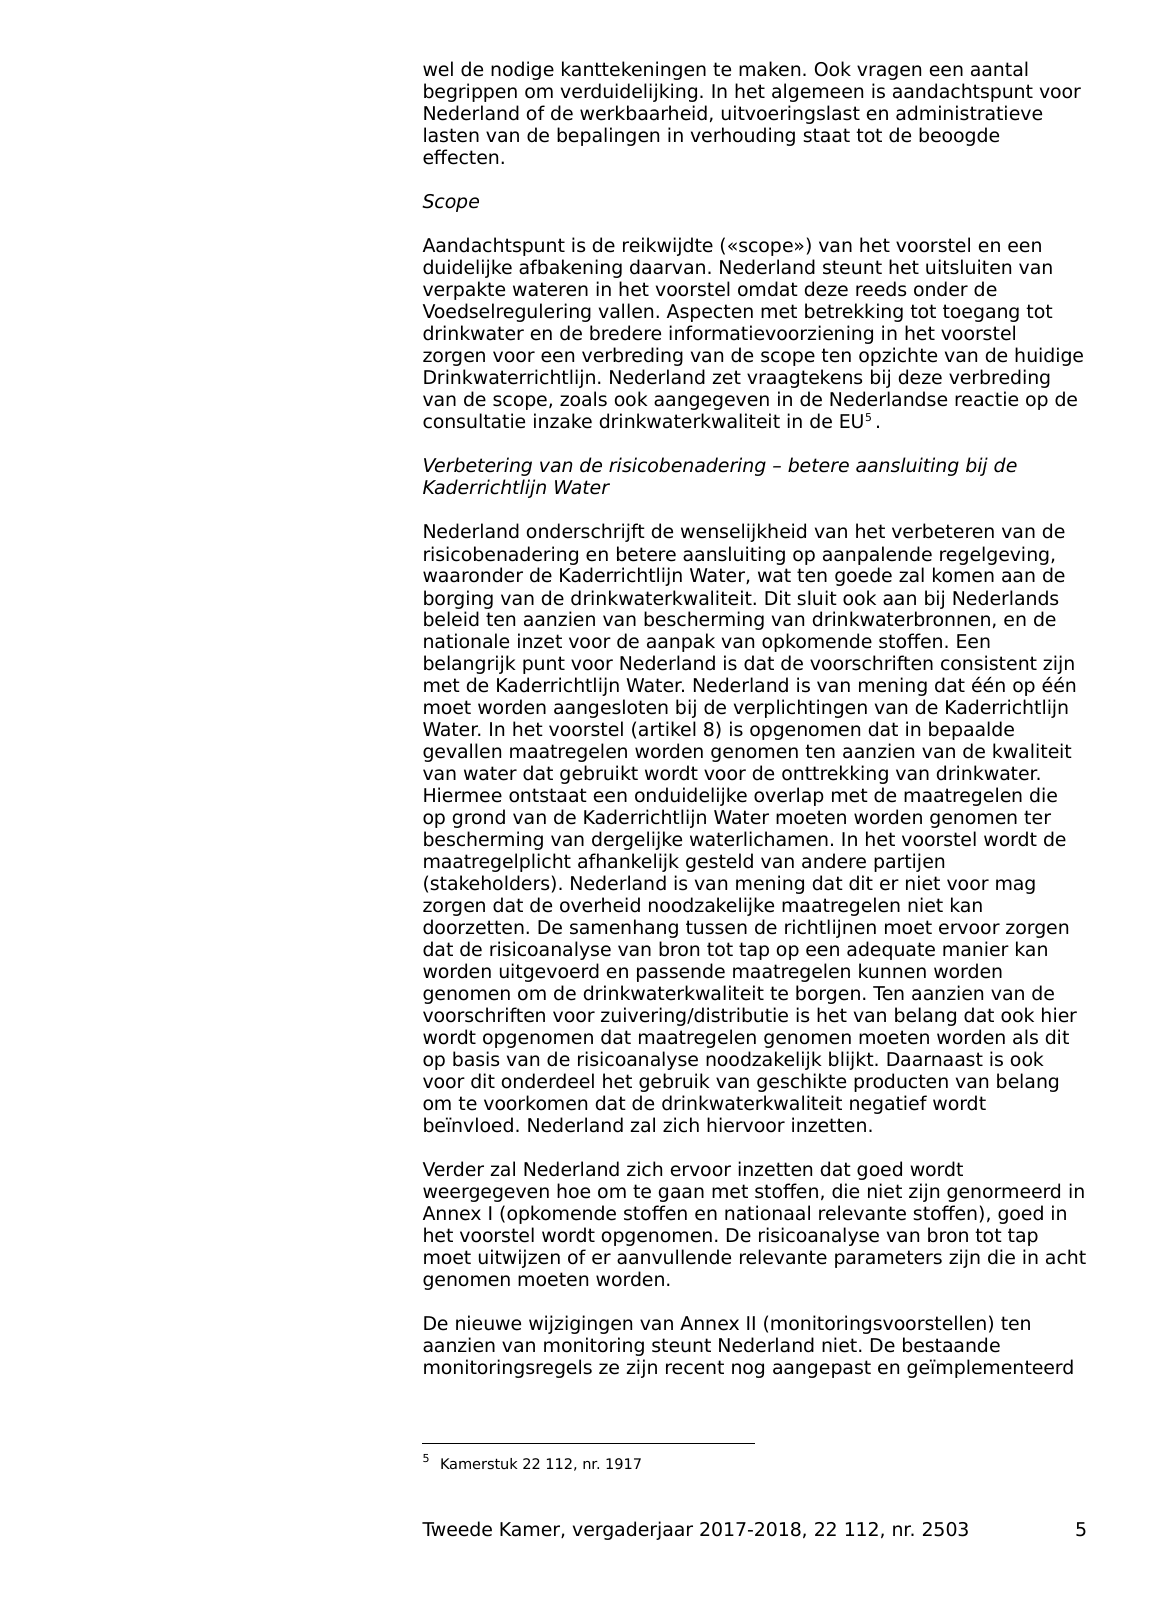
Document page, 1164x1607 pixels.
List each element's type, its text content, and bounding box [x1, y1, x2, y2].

text De nieuwe wijzigingen van Annex II (monitoringsvoorstellen) ten aanzien van monitoring steunt Nederland niet. De bestaande monitoringsregels ze zijn recent nog aangepast en geïmplementeerd [422, 1313, 1087, 1379]
text Kamerstuk 22 112, nr. 1917 [422, 1452, 1087, 1474]
subtitle Scope [422, 191, 1087, 213]
subtitle Verbetering van de risicobenadering – betere aansluiting bij de Kaderrichtlijn Water [422, 455, 1087, 499]
text wel de nodige kanttekeningen te maken. Ook vragen een aantal begrippen om verduidelijking. In het algemeen is aandachtspunt voor Nederland of de werkbaarheid, uitvoeringslast en administratieve lasten van de bepalingen in verhouding staat tot de beoogde effecten. [422, 59, 1087, 169]
text Nederland onderschrijft de wenselijkheid van het verbeteren van de risicobenadering en betere aansluiting op aanpalende regelgeving, waaronder de Kaderrichtlijn Water, wat ten goede zal komen aan de borging van de drinkwaterkwaliteit. Dit sluit ook aan bij Nederlands beleid ten aanzien van bescherming van drinkwaterbronnen, en de nationale inzet voor de aanpak van opkomende stoffen. Een belangrijk punt voor Nederland is dat de voorschriften consistent zijn met de Kaderrichtlijn Water. Nederland is van mening dat één op één moet worden aangesloten bij de verplichtingen van de Kaderrichtlijn Water. In het voorstel (artikel 8) is opgenomen dat in bepaalde gevallen maatregelen worden genomen ten aanzien van de kwaliteit van water dat gebruikt wordt voor de onttrekking van drinkwater. Hiermee ontstaat een onduidelijke overlap met de maatregelen die op grond van de Kaderrichtlijn Water moeten worden genomen ter bescherming van dergelijke waterlichamen. In het voorstel wordt de maatregelplicht afhankelijk gesteld van andere partijen (stakeholders). Nederland is van mening dat dit er niet voor mag zorgen dat de overheid noodzakelijke maatregelen niet kan doorzetten. De samenhang tussen de richtlijnen moet ervoor zorgen dat de risicoanalyse van bron tot tap op een adequate manier kan worden uitgevoerd en passende maatregelen kunnen worden genomen om de drinkwaterkwaliteit te borgen. Ten aanzien van de voorschriften voor zuivering/distributie is het van belang dat ook hier wordt opgenomen dat maatregelen genomen moeten worden als dit op basis van de risicoanalyse noodzakelijk blijkt. Daarnaast is ook voor dit onderdeel het gebruik van geschikte producten van belang om te voorkomen dat de drinkwaterkwaliteit negatief wordt beïnvloed. Nederland zal zich hiervoor inzetten. [422, 521, 1087, 1137]
text Verder zal Nederland zich ervoor inzetten dat goed wordt weergegeven hoe om te gaan met stoffen, die niet zijn genormeerd in Annex I (opkomende stoffen en nationaal relevante stoffen), goed in het voorstel wordt opgenomen. De risicoanalyse van bron tot tap moet uitwijzen of er aanvullende relevante parameters zijn die in acht genomen moeten worden. [422, 1159, 1087, 1291]
text Aandachtspunt is de reikwijdte («scope») van het voorstel en een duidelijke afbakening daarvan. Nederland steunt het uitsluiten van verpakte wateren in het voorstel omdat deze reeds onder de Voedselregulering vallen. Aspecten met betrekking tot toegang tot drinkwater en de bredere informatievoorziening in het voorstel zorgen voor een verbreding van de scope ten opzichte van de huidige Drinkwaterrichtlijn. Nederland zet vraagtekens bij deze verbreding van de scope, zoals ook aangegeven in de Nederlandse reactie op de consultatie inzake drinkwaterkwaliteit in de EU. [422, 235, 1087, 433]
